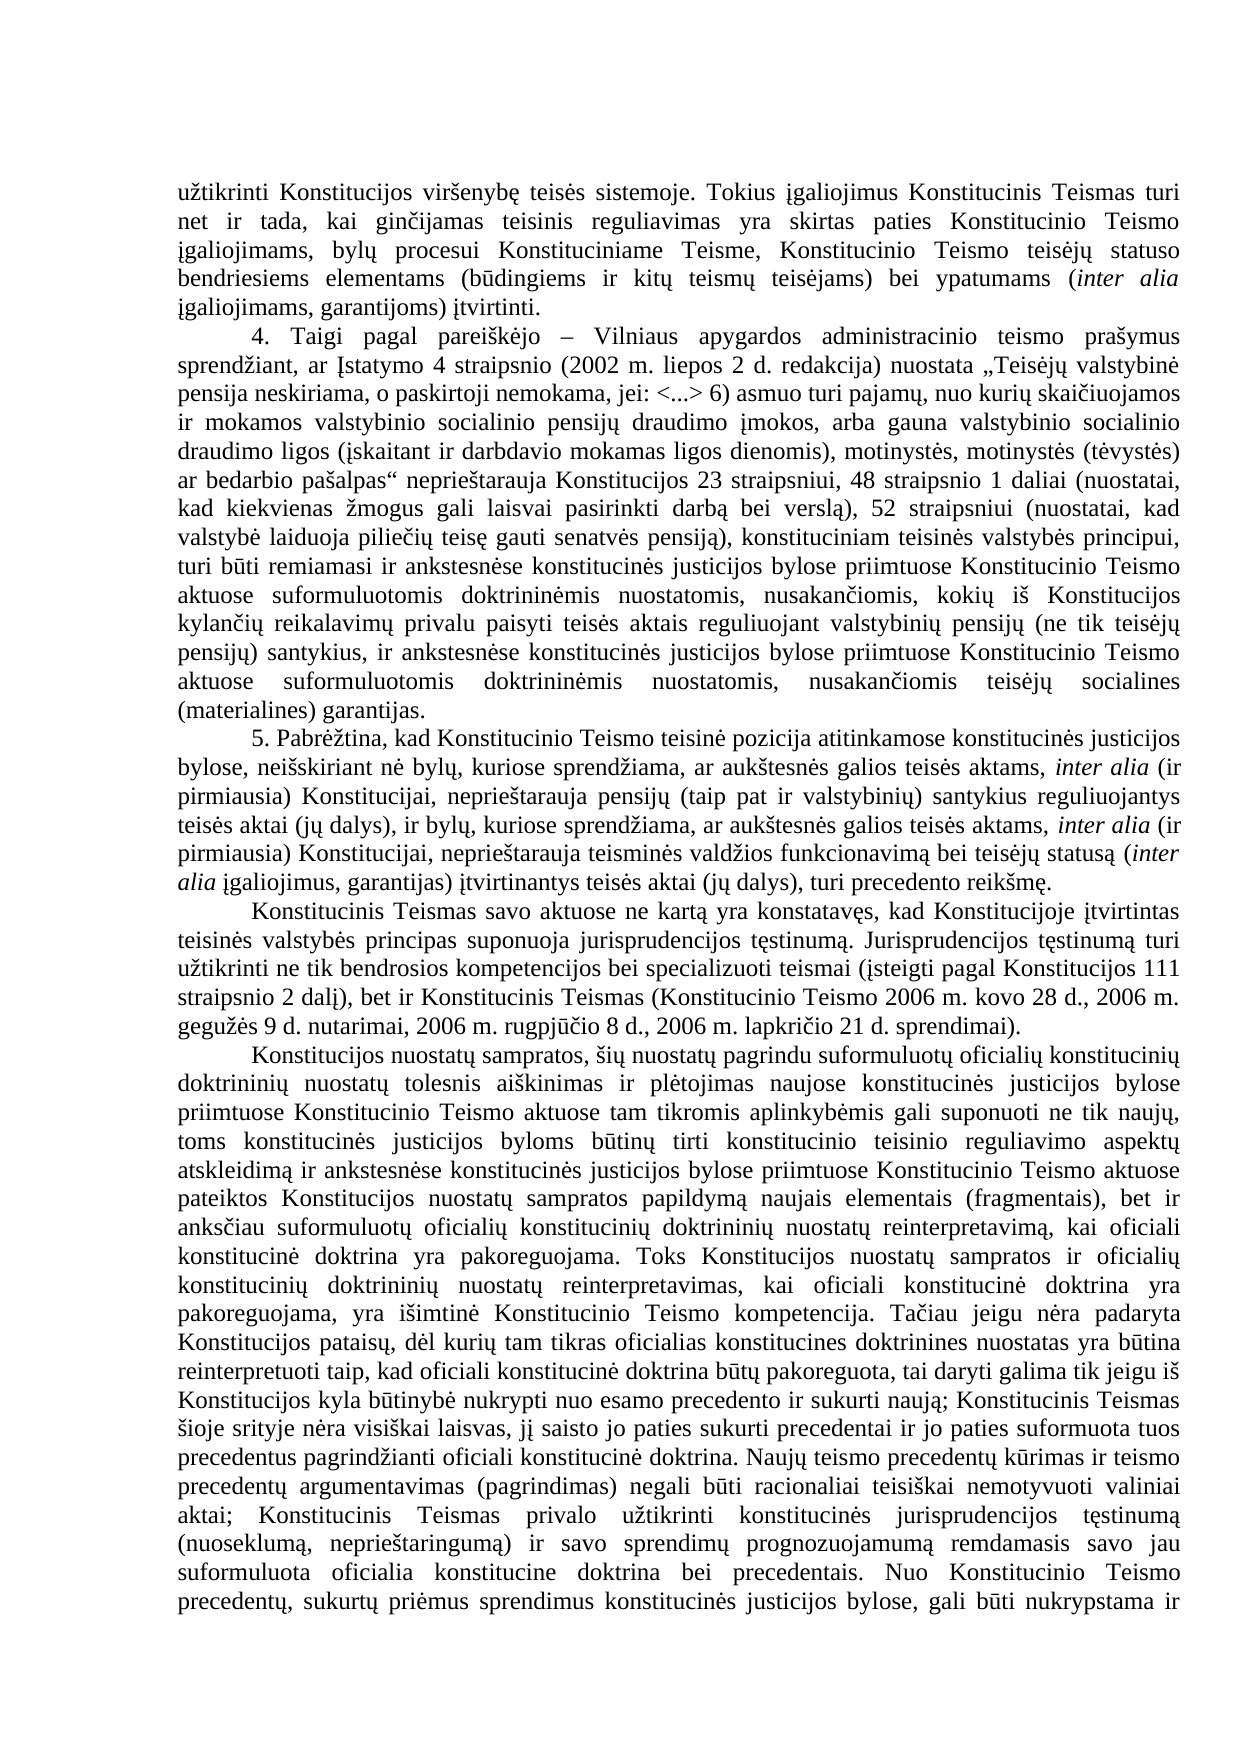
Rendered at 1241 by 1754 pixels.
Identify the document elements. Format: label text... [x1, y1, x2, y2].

text Konstitucijos nuostatų sampratos, šių nuostatų pagrindu suformuluotų oficialių konstitucinių doktrininių nuostatų tolesnis aiškinimas ir plėtojimas naujose konstitucinės justicijos bylose priimtuose Konstitucinio Teismo aktuose tam tikromis aplinkybėmis gali suponuoti ne tik naujų, toms konstitucinės justicijos byloms būtinų tirti konstitucinio teisinio reguliavimo aspektų atskleidimą ir ankstesnėse konstitucinės justicijos bylose priimtuose Konstitucinio Teismo aktuose pateiktos Konstitucijos nuostatų sampratos papildymą naujais elementais (fragmentais), bet ir anksčiau suformuluotų oficialių konstitucinių doktrininių nuostatų reinterpretavimą, kai oficiali konstitucinė doktrina yra pakoreguojama. Toks Konstitucijos nuostatų sampratos ir oficialių konstitucinių doktrininių nuostatų reinterpretavimas, kai oficiali konstitucinė doktrina yra pakoreguojama, yra išimtinė Konstitucinio Teismo kompetencija. Tačiau jeigu nėra padaryta Konstitucijos pataisų, dėl kurių tam tikras oficialias konstitucines doktrinines nuostatas yra būtina reinterpretuoti taip, kad oficiali konstitucinė doktrina būtų pakoreguota, tai daryti galima tik jeigu iš Konstitucijos kyla būtinybė nukrypti nuo esamo precedento ir sukurti naują; Konstitucinis Teismas šioje srityje nėra visiškai laisvas, jį saisto jo paties sukurti precedentai ir jo paties suformuota tuos precedentus pagrindžianti oficiali konstitucinė doktrina. Naujų teismo precedentų kūrimas ir teismo precedentų argumentavimas (pagrindimas) negali būti racionaliai teisiškai nemotyvuoti valiniai aktai; Konstitucinis Teismas privalo užtikrinti konstitucinės jurisprudencijos tęstinumą (nuoseklumą, neprieštaringumą) ir savo sprendimų prognozuojamumą remdamasis savo jau suformuluota oficialia konstitucine doktrina bei precedentais. Nuo Konstitucinio Teismo precedentų, sukurtų priėmus sprendimus konstitucinės justicijos bylose, gali būti nukrypstama ir [177, 1040, 1181, 1615]
text 5. Pabrėžtina, kad Konstitucinio Teismo teisinė pozicija atitinkamose konstitucinės justicijos bylose, neišskiriant nė bylų, kuriose sprendžiama, ar aukštesnės galios teisės aktams, inter alia (ir pirmiausia) Konstitucijai, neprieštarauja pensijų (taip pat ir valstybinių) santykius reguliuojantys teisės aktai (jų dalys), ir bylų, kuriose sprendžiama, ar aukštesnės galios teisės aktams, inter alia (ir pirmiausia) Konstitucijai, neprieštarauja teisminės valdžios funkcionavimą bei teisėjų statusą (inter alia įgaliojimus, garantijas) įtvirtinantys teisės aktai (jų dalys), turi precedento reikšmę. [177, 723, 1181, 896]
text Konstitucinis Teismas savo aktuose ne kartą yra konstatavęs, kad Konstitucijoje įtvirtintas teisinės valstybės principas suponuoja jurisprudencijos tęstinumą. Jurisprudencijos tęstinumą turi užtikrinti ne tik bendrosios kompetencijos bei specializuoti teismai (įsteigti pagal Konstitucijos 111 straipsnio 2 dalį), bet ir Konstitucinis Teismas (Konstitucinio Teismo 2006 m. kovo 28 d., 2006 m. gegužės 9 d. nutarimai, 2006 m. rugpjūčio 8 d., 2006 m. lapkričio 21 d. sprendimai). [177, 896, 1181, 1040]
text užtikrinti Konstitucijos viršenybę teisės sistemoje. Tokius įgaliojimus Konstitucinis Teismas turi net ir tada, kai ginčijamas teisinis reguliavimas yra skirtas paties Konstitucinio Teismo įgaliojimams, bylų procesui Konstituciniame Teisme, Konstitucinio Teismo teisėjų statuso bendriesiems elementams (būdingiems ir kitų teismų teisėjams) bei ypatumams (inter alia įgaliojimams, garantijoms) įtvirtinti. [177, 177, 1181, 321]
text 4. Taigi pagal pareiškėjo – Vilniaus apygardos administracinio teismo prašymus sprendžiant, ar Įstatymo 4 straipsnio (2002 m. liepos 2 d. redakcija) nuostata „Teisėjų valstybinė pensija neskiriama, o paskirtoji nemokama, jei: <...> 6) asmuo turi pajamų, nuo kurių skaičiuojamos ir mokamos valstybinio socialinio pensijų draudimo įmokos, arba gauna valstybinio socialinio draudimo ligos (įskaitant ir darbdavio mokamas ligos dienomis), motinystės, motinystės (tėvystės) ar bedarbio pašalpas“ neprieštarauja Konstitucijos 23 straipsniui, 48 straipsnio 1 daliai (nuostatai, kad kiekvienas žmogus gali laisvai pasirinkti darbą bei verslą), 52 straipsniui (nuostatai, kad valstybė laiduoja piliečių teisę gauti senatvės pensiją), konstituciniam teisinės valstybės principui, turi būti remiamasi ir ankstesnėse konstitucinės justicijos bylose priimtuose Konstitucinio Teismo aktuose suformuluotomis doktrininėmis nuostatomis, nusakančiomis, kokių iš Konstitucijos kylančių reikalavimų privalu paisyti teisės aktais reguliuojant valstybinių pensijų (ne tik teisėjų pensijų) santykius, ir ankstesnėse konstitucinės justicijos bylose priimtuose Konstitucinio Teismo aktuose suformuluotomis doktrininėmis nuostatomis, nusakančiomis teisėjų socialines (materialines) garantijas. [177, 321, 1181, 723]
